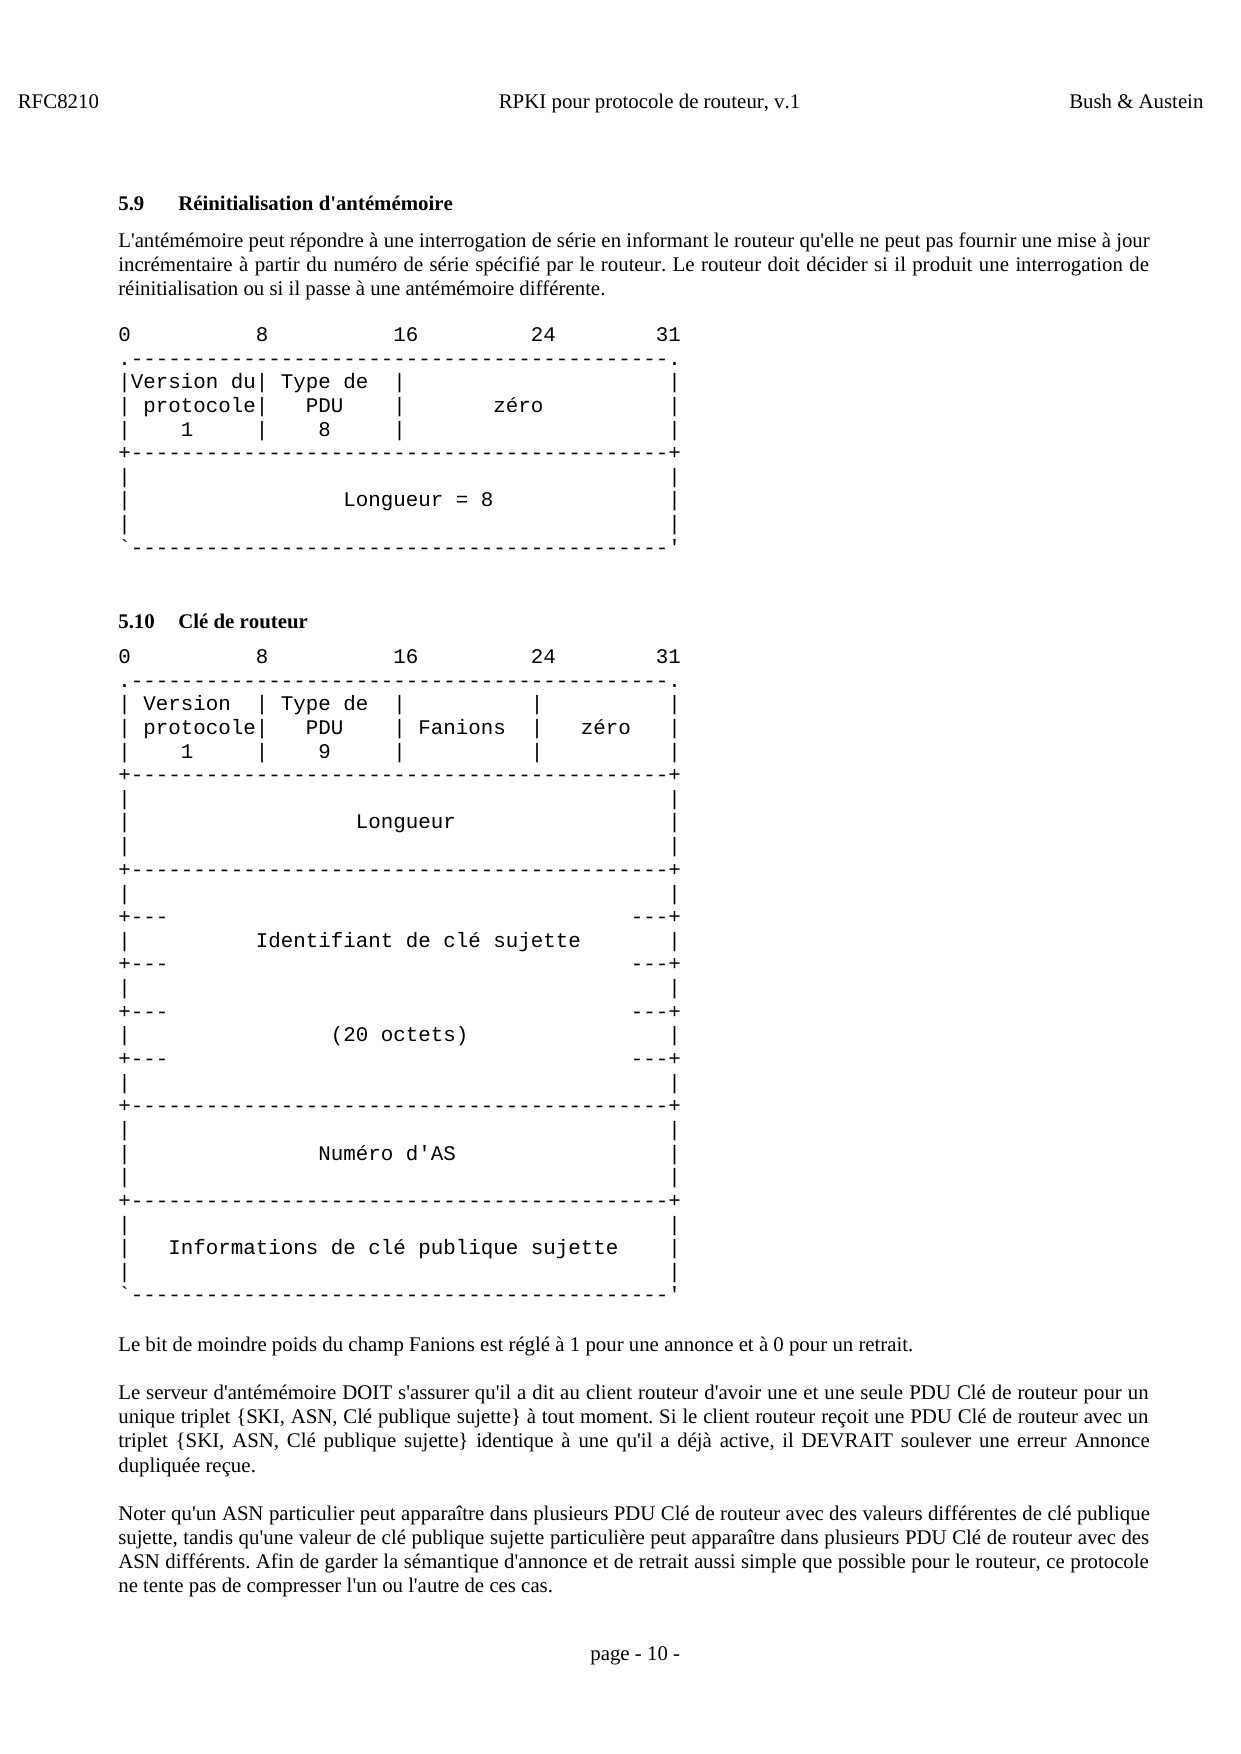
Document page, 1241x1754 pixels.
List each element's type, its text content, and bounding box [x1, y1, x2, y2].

subtitle 5.9 Réinitialisation d'antémémoire [118, 191, 1152, 215]
text `-------------------------------------------' [118, 1284, 1152, 1308]
text | protocole| PDU | Fanions | zéro | [118, 717, 1152, 741]
text | | [118, 1166, 1152, 1190]
text | Informations de clé publique sujette | [118, 1237, 1152, 1261]
text L'antémémoire peut répondre à une interrogation de série en informant le routeur qu'elle ne peut pas fournir une mise à jour incrémentaire à partir du numéro de série spécifié par le routeur. Le routeur doit décider si il produit une interrogation de réinitialisation ou si il passe à une antémémoire différente. [118, 228, 1152, 300]
text Le bit de moindre poids du champ Fanions est réglé à 1 pour une annonce et à 0 pour un retrait. [118, 1332, 1152, 1356]
text +-------------------------------------------+ [118, 1095, 1152, 1119]
text `-------------------------------------------' [118, 537, 1152, 560]
text | | [118, 1072, 1152, 1095]
text | | [118, 977, 1152, 1001]
text +-------------------------------------------+ [118, 442, 1152, 466]
text | | [118, 1261, 1152, 1284]
text | Version | Type de | | | [118, 693, 1152, 717]
text +--- ---+ [118, 1048, 1152, 1072]
text |Version du| Type de | | [118, 371, 1152, 395]
text | Longueur | [118, 812, 1152, 835]
subtitle 5.10 Clé de routeur [118, 609, 1152, 633]
text .-------------------------------------------. [118, 670, 1152, 693]
text | protocole| PDU | zéro | [118, 395, 1152, 418]
text | (20 octets) | [118, 1024, 1152, 1048]
text | Identifiant de clé sujette | [118, 930, 1152, 953]
text | | [118, 1119, 1152, 1143]
text | | [118, 882, 1152, 906]
text | | [118, 513, 1152, 537]
text | Numéro d'AS | [118, 1143, 1152, 1166]
text | | [118, 1213, 1152, 1237]
text Noter qu'un ASN particulier peut apparaître dans plusieurs PDU Clé de routeur avec des valeurs différentes de clé publique sujette, tandis qu'une valeur de clé publique sujette particulière peut apparaître dans plusieurs PDU Clé de routeur avec des ASN différents. Afin de garder la sémantique d'annonce et de retrait aussi simple que possible pour le routeur, ce protocole ne tente pas de compresser l'un ou l'autre de ces cas. [118, 1501, 1152, 1597]
text 0 8 16 24 31 [118, 646, 1152, 670]
text | 1 | 9 | | | [118, 741, 1152, 764]
text Le serveur d'antémémoire DOIT s'assurer qu'il a dit au client routeur d'avoir une et une seule PDU Clé de routeur pour un unique triplet {SKI, ASN, Clé publique sujette} à tout moment. Si le client routeur reçoit une PDU Clé de routeur avec un triplet {SKI, ASN, Clé publique sujette} identique à une qu'il a déjà active, il DEVRAIT soulever une erreur Annonce dupliquée reçue. [118, 1380, 1152, 1477]
text +--- ---+ [118, 953, 1152, 977]
text | | [118, 788, 1152, 812]
text +-------------------------------------------+ [118, 764, 1152, 788]
text +-------------------------------------------+ [118, 1190, 1152, 1213]
text .-------------------------------------------. [118, 348, 1152, 371]
text | | [118, 466, 1152, 489]
text +--- ---+ [118, 906, 1152, 930]
text | | [118, 835, 1152, 859]
text | Longueur = 8 | [118, 489, 1152, 513]
text +-------------------------------------------+ [118, 859, 1152, 882]
text +--- ---+ [118, 1001, 1152, 1024]
text | 1 | 8 | | [118, 418, 1152, 442]
text 0 8 16 24 31 [118, 324, 1152, 348]
